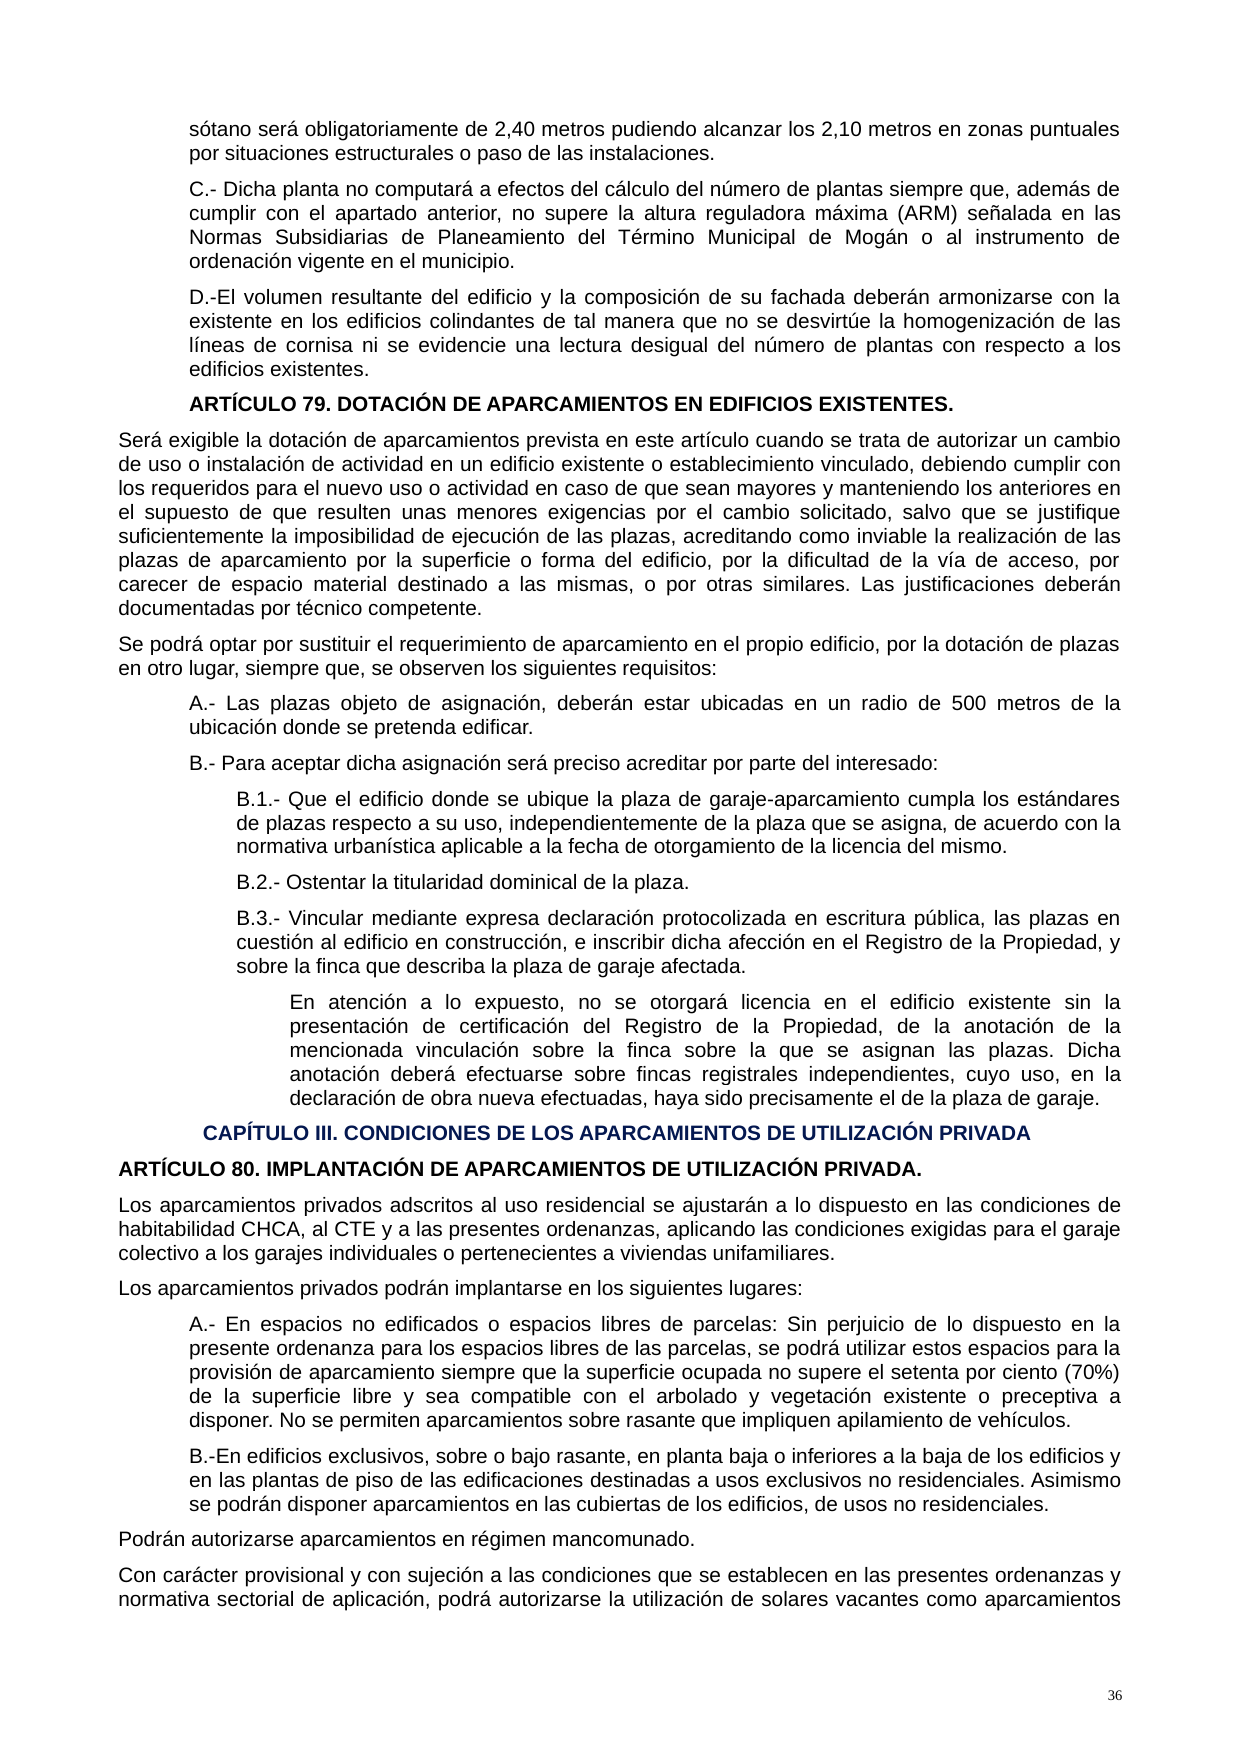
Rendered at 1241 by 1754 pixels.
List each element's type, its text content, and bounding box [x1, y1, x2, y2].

text En atención a lo expuesto, no se otorgará licencia en el edificio existente sin la presentación de certificación del Registro de la Propiedad, de la anotación de la mencionada vinculación sobre la finca sobre la que se asignan las plazas. Dicha anotación deberá efectuarse sobre fincas registrales independientes, cuyo uso, en la declaración de obra nueva efectuadas, haya sido precisamente el de la plaza de garaje. [289, 989, 1122, 1109]
text D.-El volumen resultante del edificio y la composición de su fachada deberán armonizarse con la existente en los edificios colindantes de tal manera que no se desvirtúe la homogenización de las líneas de cornisa ni se evidencie una lectura desigual del número de plantas con respecto a los edificios existentes. [189, 284, 1122, 380]
text ARTÍCULO 79. DOTACIÓN DE APARCAMIENTOS EN EDIFICIOS EXISTENTES. [189, 392, 1122, 416]
text Los aparcamientos privados podrán implantarse en los siguientes lugares: [118, 1276, 1122, 1300]
text Se podrá optar por sustituir el requerimiento de aparcamiento en el propio edificio, por la dotación de plazas en otro lugar, siempre que, se observen los siguientes requisitos: [118, 631, 1122, 679]
text ARTÍCULO 80. IMPLANTACIÓN DE APARCAMIENTOS DE UTILIZACIÓN PRIVADA. [118, 1157, 1122, 1181]
text CAPÍTULO III. CONDICIONES DE LOS APARCAMIENTOS DE UTILIZACIÓN PRIVADA [118, 1121, 1122, 1145]
text B.3.- Vincular mediante expresa declaración protocolizada en escritura pública, las plazas en cuestión al edificio en construcción, e inscribir dicha afección en el Registro de la Propiedad, y sobre la finca que describa la plaza de garaje afectada. [236, 906, 1122, 978]
text Será exigible la dotación de aparcamientos prevista en este artículo cuando se trata de autorizar un cambio de uso o instalación de actividad en un edificio existente o establecimiento vinculado, debiendo cumplir con los requeridos para el nuevo uso o actividad en caso de que sean mayores y manteniendo los anteriores en el supuesto de que resulten unas menores exigencias por el cambio solicitado, salvo que se justifique suficientemente la imposibilidad de ejecución de las plazas, acreditando como inviable la realización de las plazas de aparcamiento por la superficie o forma del edificio, por la dificultad de la vía de acceso, por carecer de espacio material destinado a las mismas, o por otras similares. Las justificaciones deberán documentadas por técnico competente. [118, 428, 1122, 619]
text C.- Dicha planta no computará a efectos del cálculo del número de plantas siempre que, además de cumplir con el apartado anterior, no supere la altura reguladora máxima (ARM) señalada en las Normas Subsidiarias de Planeamiento del Término Municipal de Mogán o al instrumento de ordenación vigente en el municipio. [189, 177, 1122, 273]
text Con carácter provisional y con sujeción a las condiciones que se establecen en las presentes ordenanzas y normativa sectorial de aplicación, podrá autorizarse la utilización de solares vacantes como aparcamientos [118, 1563, 1122, 1611]
text B.-En edificios exclusivos, sobre o bajo rasante, en planta baja o inferiores a la baja de los edificios y en las plantas de piso de las edificaciones destinadas a usos exclusivos no residenciales. Asimismo se podrán disponer aparcamientos en las cubiertas de los edificios, de usos no residenciales. [189, 1443, 1122, 1515]
text sótano será obligatoriamente de 2,40 metros pudiendo alcanzar los 2,10 metros en zonas puntuales por situaciones estructurales o paso de las instalaciones. [189, 117, 1122, 165]
text Podrán autorizarse aparcamientos en régimen mancomunado. [118, 1527, 1122, 1551]
text Los aparcamientos privados adscritos al uso residencial se ajustarán a lo dispuesto en las condiciones de habitabilidad CHCA, al CTE y a las presentes ordenanzas, aplicando las condiciones exigidas para el garaje colectivo a los garajes individuales o pertenecientes a viviendas unifamiliares. [118, 1192, 1122, 1264]
text B.- Para aceptar dicha asignación será preciso acreditar por parte del interesado: [189, 751, 1122, 775]
text A.- En espacios no edificados o espacios libres de parcelas: Sin perjuicio de lo dispuesto en la presente ordenanza para los espacios libres de las parcelas, se podrá utilizar estos espacios para la provisión de aparcamiento siempre que la superficie ocupada no supere el setenta por ciento (70%) de la superficie libre y sea compatible con el arbolado y vegetación existente o preceptiva a disponer. No se permiten aparcamientos sobre rasante que impliquen apilamiento de vehículos. [189, 1312, 1122, 1432]
text A.- Las plazas objeto de asignación, deberán estar ubicadas en un radio de 500 metros de la ubicación donde se pretenda edificar. [189, 691, 1122, 739]
text B.1.- Que el edificio donde se ubique la plaza de garaje-aparcamiento cumpla los estándares de plazas respecto a su uso, independientemente de la plaza que se asigna, de acuerdo con la normativa urbanística aplicable a la fecha de otorgamiento de la licencia del mismo. [236, 786, 1122, 858]
text B.2.- Ostentar la titularidad dominical de la plaza. [236, 870, 1122, 894]
